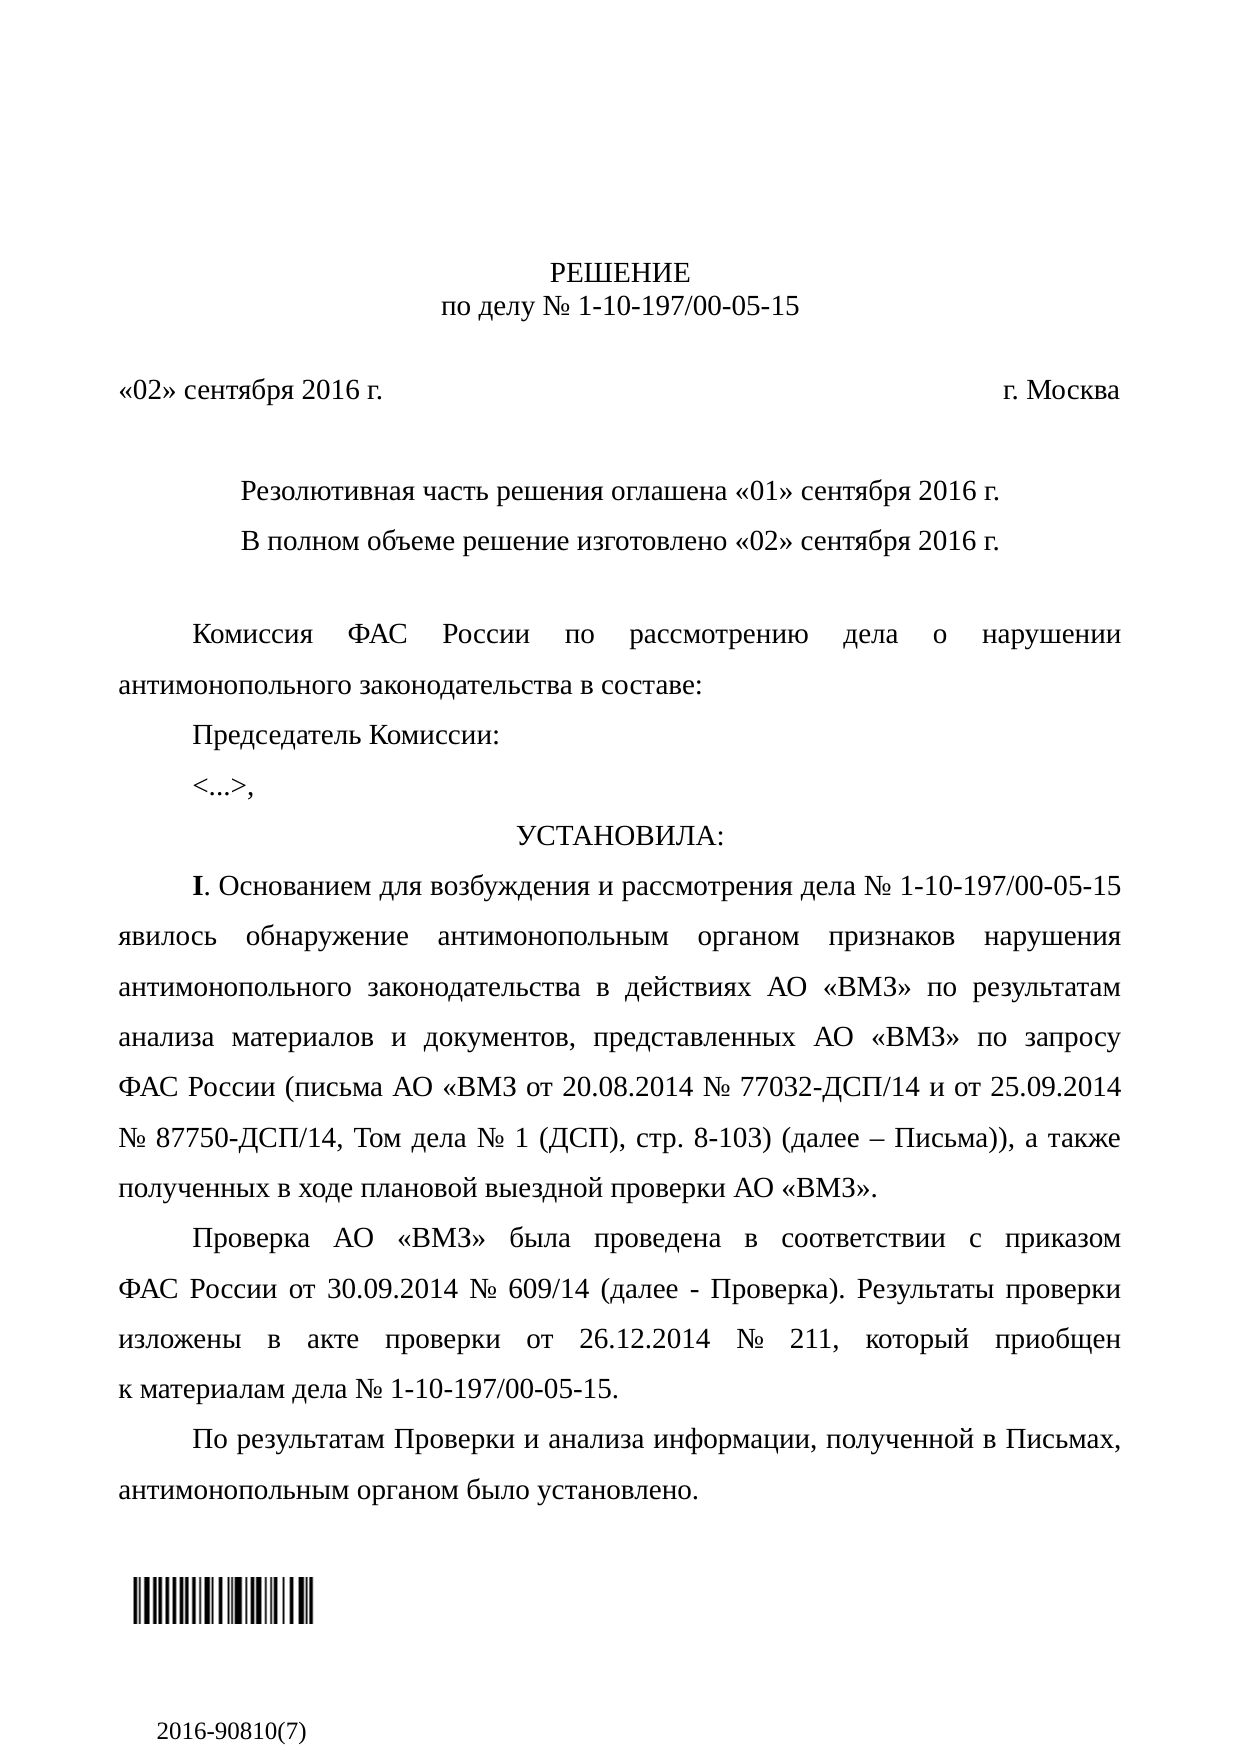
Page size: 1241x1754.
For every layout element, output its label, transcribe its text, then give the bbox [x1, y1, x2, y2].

table_header [649, 176, 1123, 221]
text Председатель Комиссии: [118, 717, 1122, 751]
text Резолютивная часть решения оглашена «01» сентября 2016 г. [118, 473, 1122, 506]
picture [118, 1577, 331, 1624]
text «02» сентября 2016 г. г. Москва [118, 372, 1122, 406]
text РЕШЕНИЕ [118, 255, 1122, 288]
text I. Основанием для возбуждения и рассмотрения дела № 1-10-197/00-05-15 явилось обнаружение антимонопольным органом признаков нарушения антимонопольного законодательства в действиях АО «ВМЗ» по результатам анализа материалов и документов, представленных АО «ВМЗ» по запросу ФАС России (письма АО «ВМЗ от 20.08.2014 № 77032-ДСП/14 и от 25.09.2014 № 87750-ДСП/14, Том дела № 1 (ДСП), стр. 8-103) (далее – Письма)), а также полученных в ходе плановой выездной проверки АО «ВМЗ». [118, 868, 1122, 1204]
text УСТАНОВИЛА: [118, 818, 1122, 851]
text Проверка АО «ВМЗ» была проведена в соответствии с приказом ФАС России от 30.09.2014 № 609/14 (далее - Проверка). Результаты проверки изложены в акте проверки от 26.12.2014 № 211, который приобщен к материалам дела № 1-10-197/00-05-15. [118, 1220, 1122, 1405]
text По результатам Проверки и анализа информации, полученной в Письмах, антимонопольным органом было установлено. [118, 1422, 1122, 1506]
text Комиссия ФАС России по рассмотрению дела о нарушении антимонопольного законодательства в составе: [118, 617, 1122, 701]
text В полном объеме решение изготовлено «02» сентября 2016 г. [118, 523, 1122, 557]
text по делу № 1-10-197/00-05-15 [118, 288, 1122, 322]
text <...>, [118, 768, 1122, 801]
